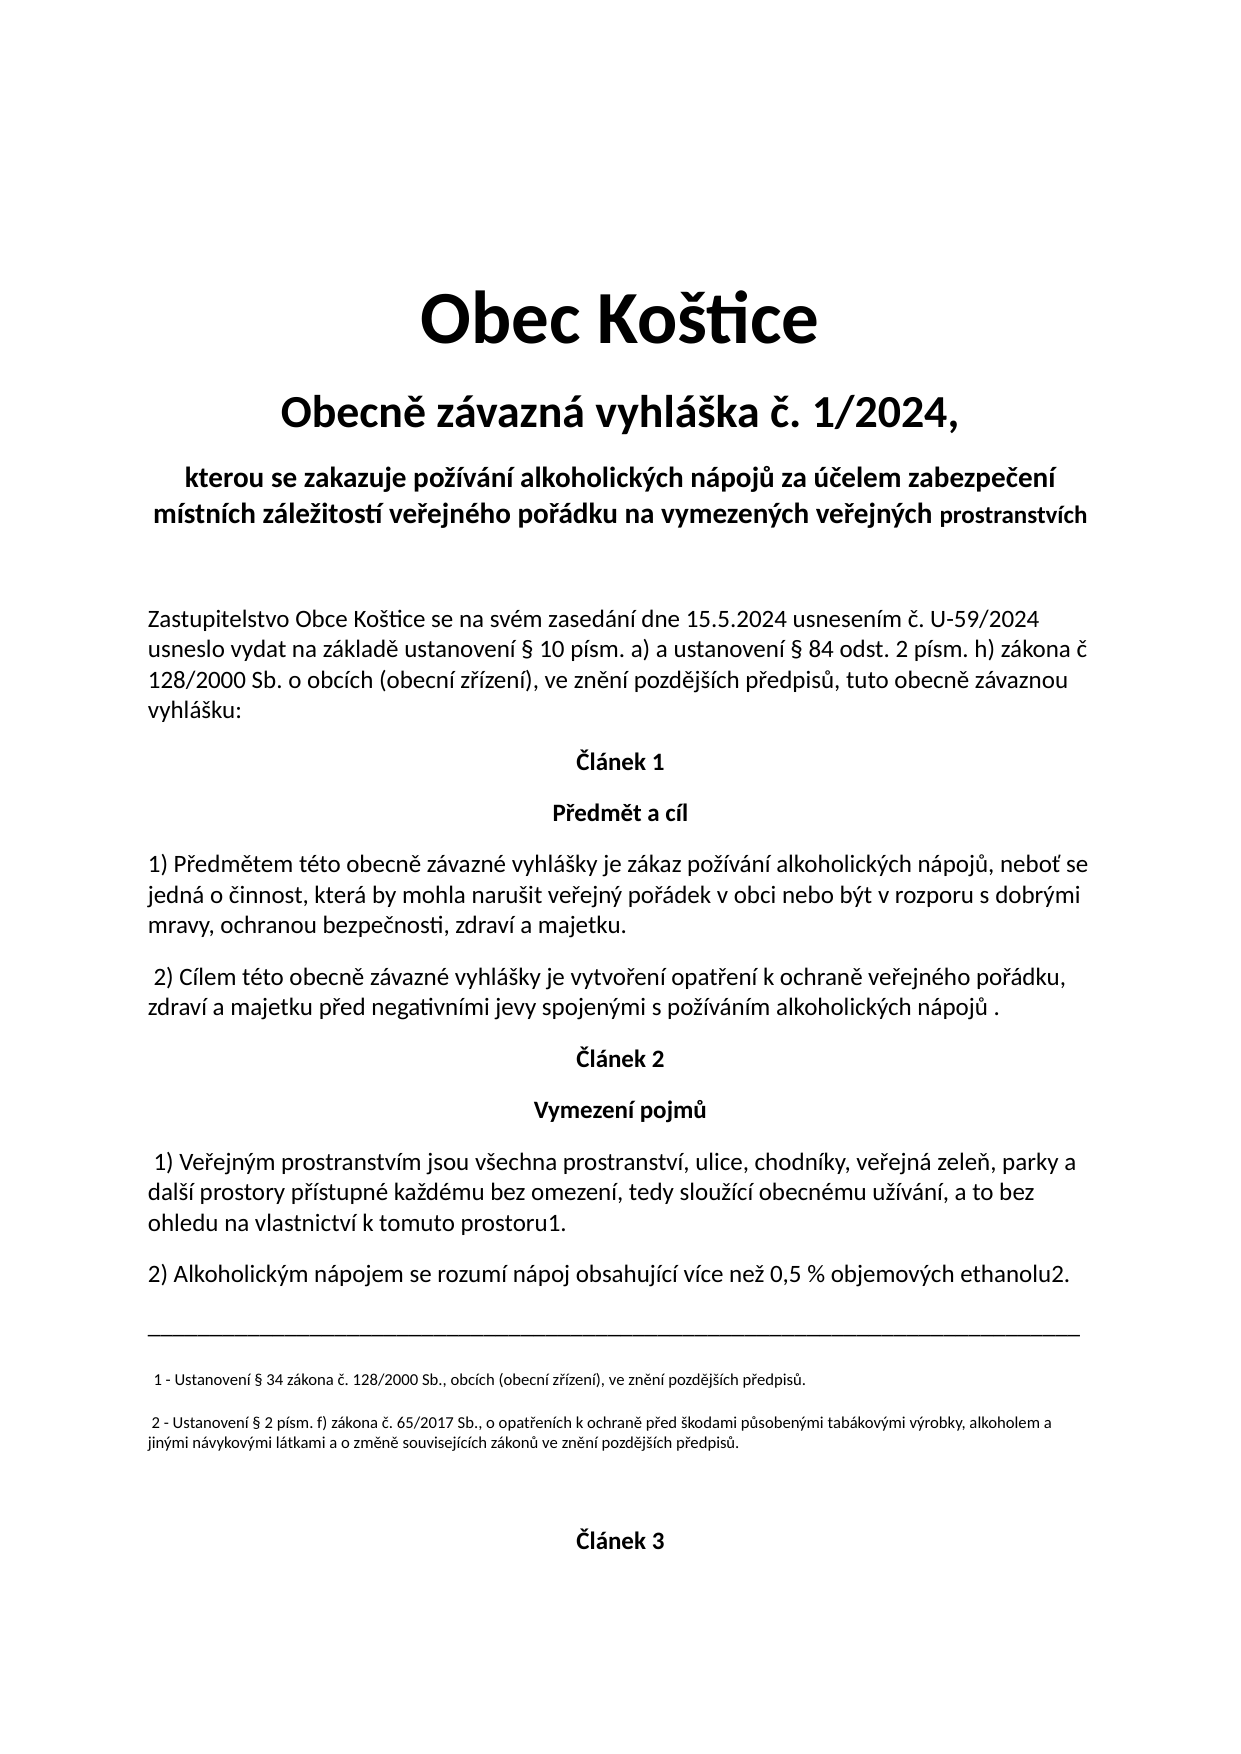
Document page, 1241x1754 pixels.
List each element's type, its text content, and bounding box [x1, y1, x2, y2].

text Článek 1 [148, 746, 1093, 776]
text 1 - Ustanovení § 34 zákona č. 128/2000 Sb., obcích (obecní zřízení), ve znění pozdějších předpisů. [148, 1361, 1093, 1391]
text Článek 3 [148, 1525, 1093, 1555]
text Obec Koštice [148, 270, 1093, 362]
text 2) Cílem této obecně závazné vyhlášky je vytvoření opatření k ochraně veřejného pořádku, zdraví a majetku před negativními jevy spojenými s požíváním alkoholických nápojů . [148, 961, 1093, 1022]
text 2) Alkoholickým nápojem se rozumí nápoj obsahující více než 0,5 % objemových ethanolu2. [148, 1258, 1093, 1288]
text Zastupitelstvo Obce Koštice se na svém zasedání dne 15.5.2024 usnesením č. U-59/2024 usneslo vydat na základě ustanovení § 10 písm. a) a ustanovení § 84 odst. 2 písm. h) zákona č 128/2000 Sb. o obcích (obecní zřízení), ve znění pozdějších předpisů, tuto obecně závaznou vyhlášku: [148, 603, 1093, 725]
text kterou se zakazuje požívání alkoholických nápojů za účelem zabezpečení místních záležitostí veřejného pořádku na vymezených veřejných prostranstvích [148, 459, 1093, 531]
text 1) Předmětem této obecně závazné vyhlášky je zákaz požívání alkoholických nápojů, neboť se jedná o činnost, která by mohla narušit veřejný pořádek v obci nebo být v rozporu s dobrými mravy, ochranou bezpečnosti, zdraví a majetku. [148, 849, 1093, 940]
text Předmět a cíl [148, 797, 1093, 828]
text 2 - Ustanovení § 2 písm. f) zákona č. 65/2017 Sb., o opatřeních k ochraně před škodami působenými tabákovými výrobky, alkoholem a jinými návykovými látkami a o změně souvisejících zákonů ve znění pozdějších předpisů. [148, 1412, 1093, 1453]
text 1) Veřejným prostranstvím jsou všechna prostranství, ulice, chodníky, veřejná zeleň, parky a další prostory přístupné každému bez omezení, tedy sloužící obecnému užívání, a to bez ohledu na vlastnictví k tomuto prostoru1. [148, 1146, 1093, 1237]
text ___________________________________________________________________________ [148, 1309, 1093, 1340]
text Článek 2 [148, 1043, 1093, 1073]
text Vymezení pojmů [148, 1094, 1093, 1125]
text Obecně závazná vyhláška č. 1/2024, [148, 383, 1093, 439]
